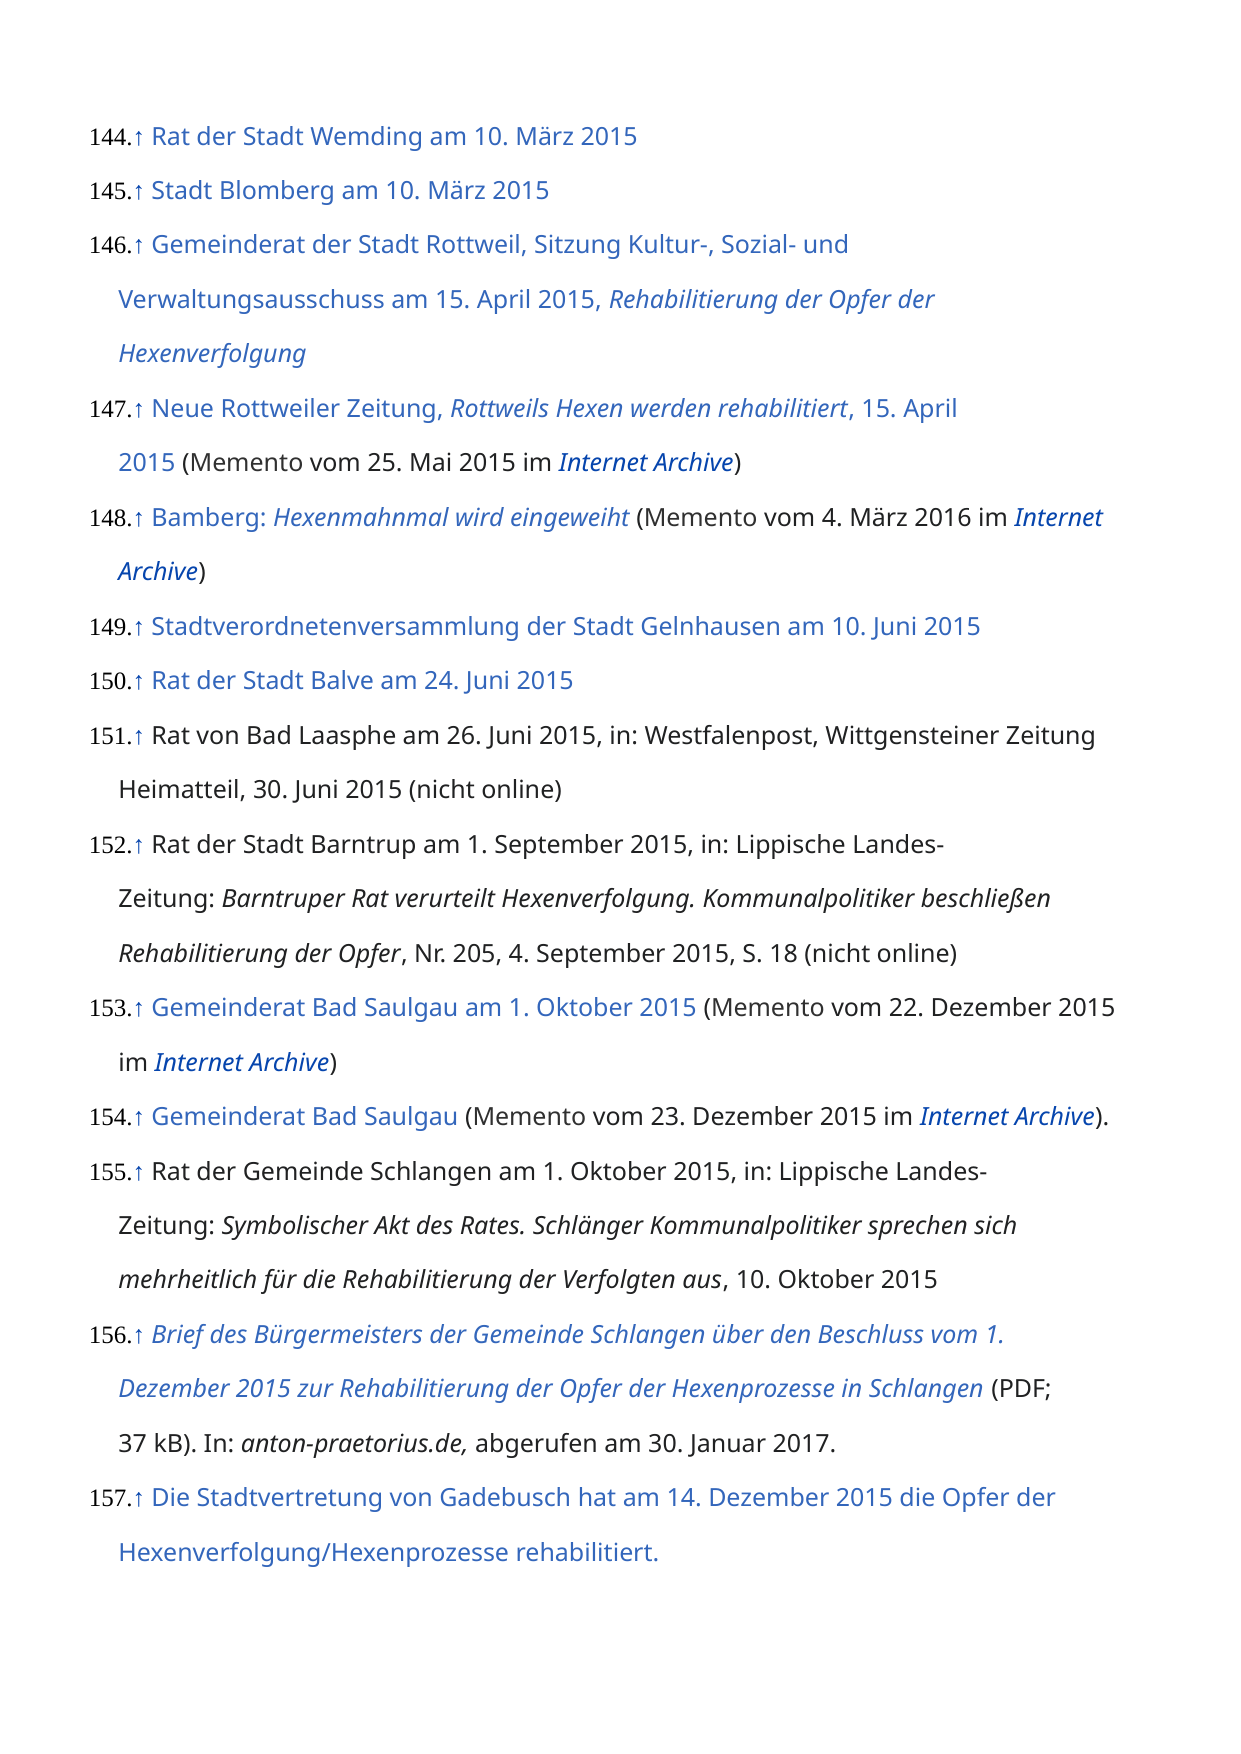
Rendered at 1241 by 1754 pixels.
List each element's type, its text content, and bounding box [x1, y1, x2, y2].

list ↑ Stadt Blomberg am 10. März 2015 [118, 173, 1122, 207]
list ↑ Rat der Stadt Barntrup am 1. September 2015, in: Lippische Landes-Zeitung: Barntruper Rat verurteilt Hexenverfolgung. Kommunalpolitiker beschließen Rehabilitierung der Opfer, Nr. 205, 4. September 2015, S. 18 (nicht online) [118, 826, 1122, 969]
list ↑ Gemeinderat der Stadt Rottweil, Sitzung Kultur-, Sozial- und Verwaltungsausschuss am 15. April 2015, Rehabilitierung der Opfer der Hexenverfolgung [118, 227, 1122, 370]
list ↑ Rat der Gemeinde Schlangen am 1. Oktober 2015, in: Lippische Landes-Zeitung: Symbolischer Akt des Rates. Schlänger Kommunalpolitiker sprechen sich mehrheitlich für die Rehabilitierung der Verfolgten aus, 10. Oktober 2015 [118, 1153, 1122, 1296]
list ↑ Rat von Bad Laasphe am 26. Juni 2015, in: Westfalenpost, Wittgensteiner Zeitung Heimatteil, 30. Juni 2015 (nicht online) [118, 717, 1122, 806]
list ↑ Die Stadtvertretung von Gadebusch hat am 14. Dezember 2015 die Opfer der Hexenverfolgung/Hexenprozesse rehabilitiert. [118, 1480, 1122, 1569]
list ↑ Stadtverordnetenversammlung der Stadt Gelnhausen am 10. Juni 2015 [118, 608, 1122, 642]
list ↑ Brief des Bürgermeisters der Gemeinde Schlangen über den Beschluss vom 1. Dezember 2015 zur Rehabilitierung der Opfer der Hexenprozesse in Schlangen (PDF; 37 kB). In: anton-praetorius.de, abgerufen am 30. Januar 2017. [118, 1317, 1122, 1460]
list ↑ Gemeinderat Bad Saulgau (Memento vom 23. Dezember 2015 im Internet Archive). [118, 1099, 1122, 1133]
list ↑ Rat der Stadt Balve am 24. Juni 2015 [118, 663, 1122, 697]
list ↑ Rat der Stadt Wemding am 10. März 2015 [118, 118, 1122, 152]
list ↑ Gemeinderat Bad Saulgau am 1. Oktober 2015 (Memento vom 22. Dezember 2015 im Internet Archive) [118, 990, 1122, 1078]
list ↑ Neue Rottweiler Zeitung, Rottweils Hexen werden rehabilitiert, 15. April 2015 (Memento vom 25. Mai 2015 im Internet Archive) [118, 391, 1122, 479]
list ↑ Bamberg: Hexenmahnmal wird eingeweiht (Memento vom 4. März 2016 im Internet Archive) [118, 499, 1122, 588]
